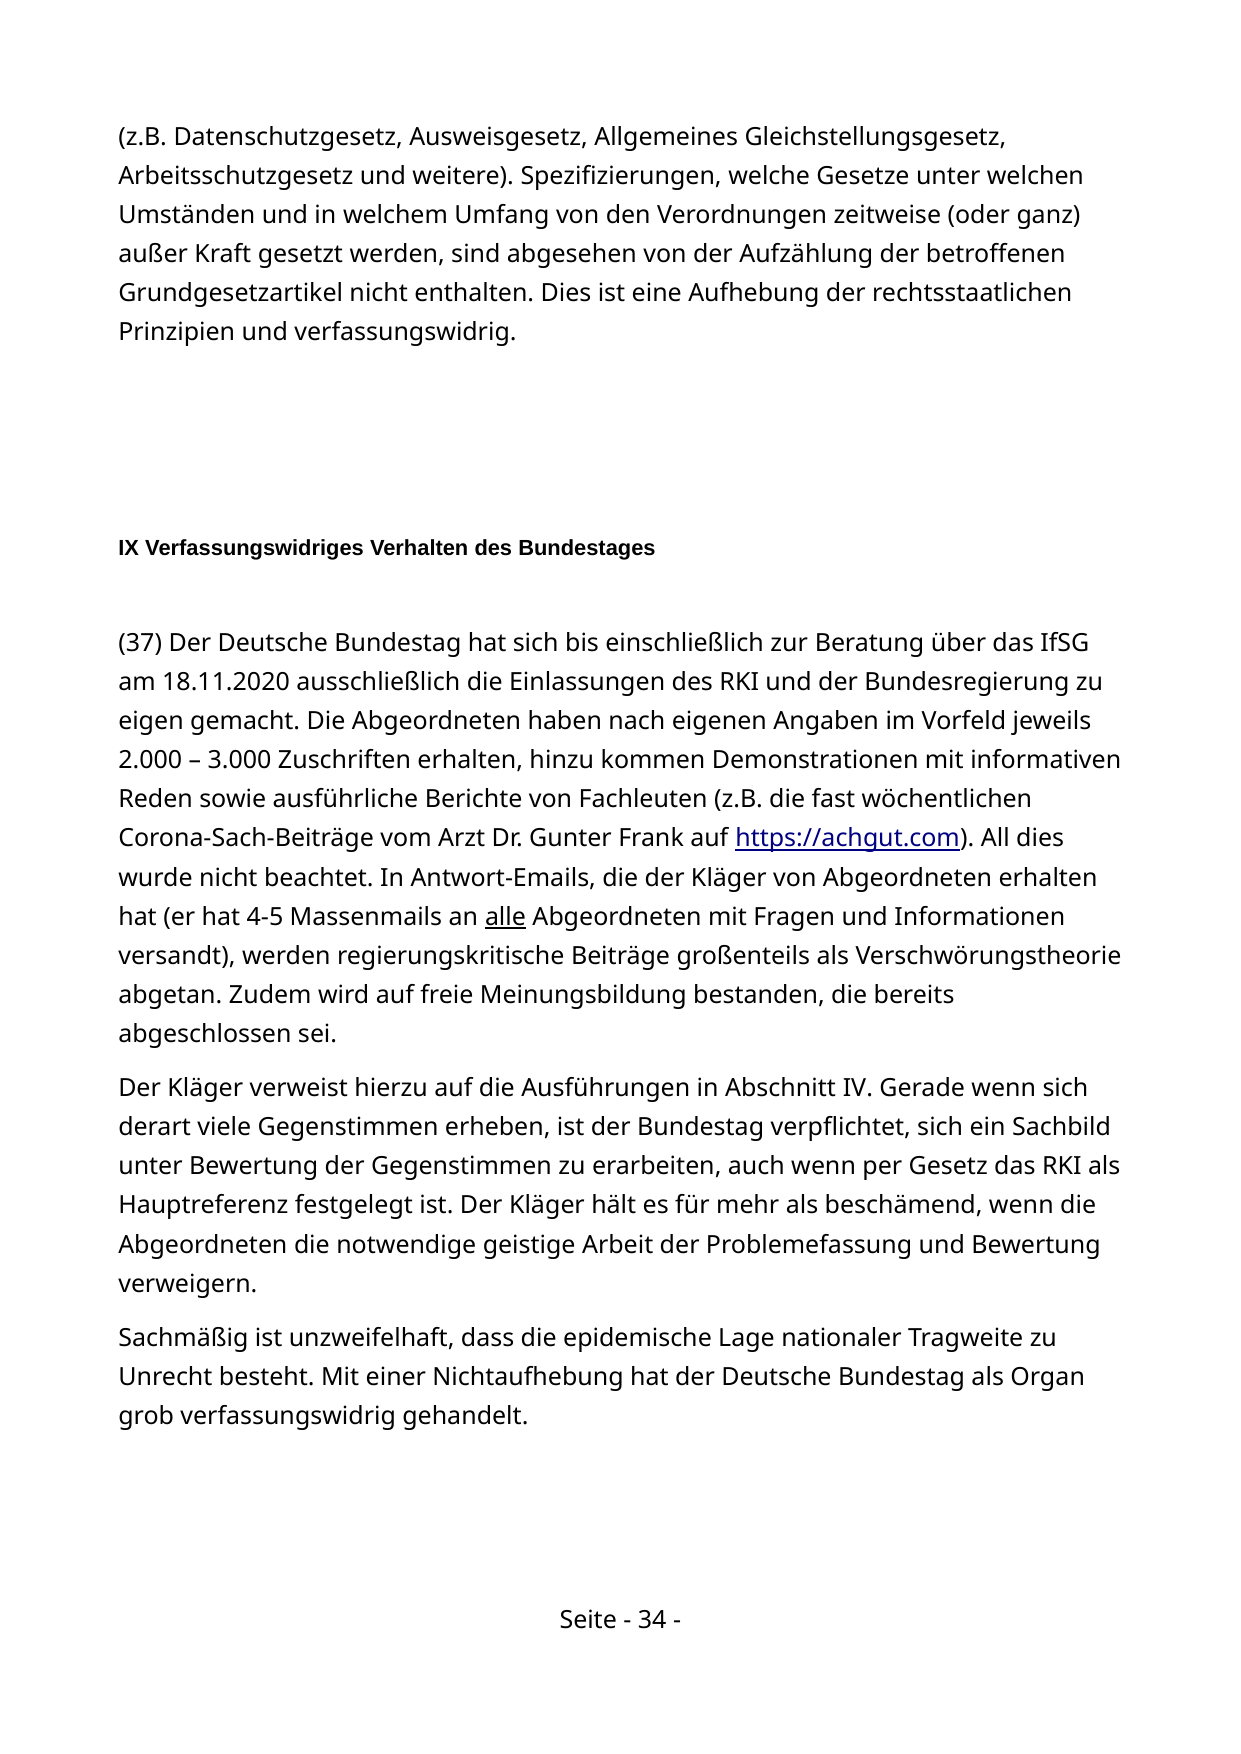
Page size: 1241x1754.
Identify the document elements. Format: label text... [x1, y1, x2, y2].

text (37) Der Deutsche Bundestag hat sich bis einschließlich zur Beratung über das IfSG am 18.11.2020 ausschließlich die Einlassungen des RKI und der Bundesregierung zu eigen gemacht. Die Abgeordneten haben nach eigenen Angaben im Vorfeld jeweils 2.000 – 3.000 Zuschriften erhalten, hinzu kommen Demonstrationen mit informativen Reden sowie ausführliche Berichte von Fachleuten (z.B. die fast wöchentlichen Corona-Sach-Beiträge vom Arzt Dr. Gunter Frank auf https://achgut.com). All dies wurde nicht beachtet. In Antwort-Emails, die der Kläger von Abgeordneten erhalten hat (er hat 4-5 Massenmails an alle Abgeordneten mit Fragen und Informationen versandt), werden regierungskritische Beiträge großenteils als Verschwörungstheorie abgetan. Zudem wird auf freie Meinungsbildung bestanden, die bereits abgeschlossen sei. [118, 624, 1122, 1050]
subtitle Verfassungswidriges Verhalten des Bundestages [118, 535, 1122, 560]
text Der Kläger verweist hierzu auf die Ausführungen in Abschnitt IV. Gerade wenn sich derart viele Gegenstimmen erheben, ist der Bundestag verpflichtet, sich ein Sachbild unter Bewertung der Gegenstimmen zu erarbeiten, auch wenn per Gesetz das RKI als Hauptreferenz festgelegt ist. Der Kläger hält es für mehr als beschämend, wenn die Abgeordneten die notwendige geistige Arbeit der Problemefassung und Bewertung verweigern. [118, 1069, 1122, 1299]
text (z.B. Datenschutzgesetz, Ausweisgesetz, Allgemeines Gleichstellungsgesetz, Arbeitsschutzgesetz und weitere). Spezifizierungen, welche Gesetze unter welchen Umständen und in welchem Umfang von den Verordnungen zeitweise (oder ganz) außer Kraft gesetzt werden, sind abgesehen von der Aufzählung der betroffenen Grundgesetzartikel nicht enthalten. Dies ist eine Aufhebung der rechtsstaatlichen Prinzipien und verfassungswidrig. [118, 118, 1122, 348]
text Sachmäßig ist unzweifelhaft, dass die epidemische Lage nationaler Tragweite zu Unrecht besteht. Mit einer Nichtaufhebung hat der Deutsche Bundestag als Organ grob verfassungswidrig gehandelt. [118, 1319, 1122, 1432]
